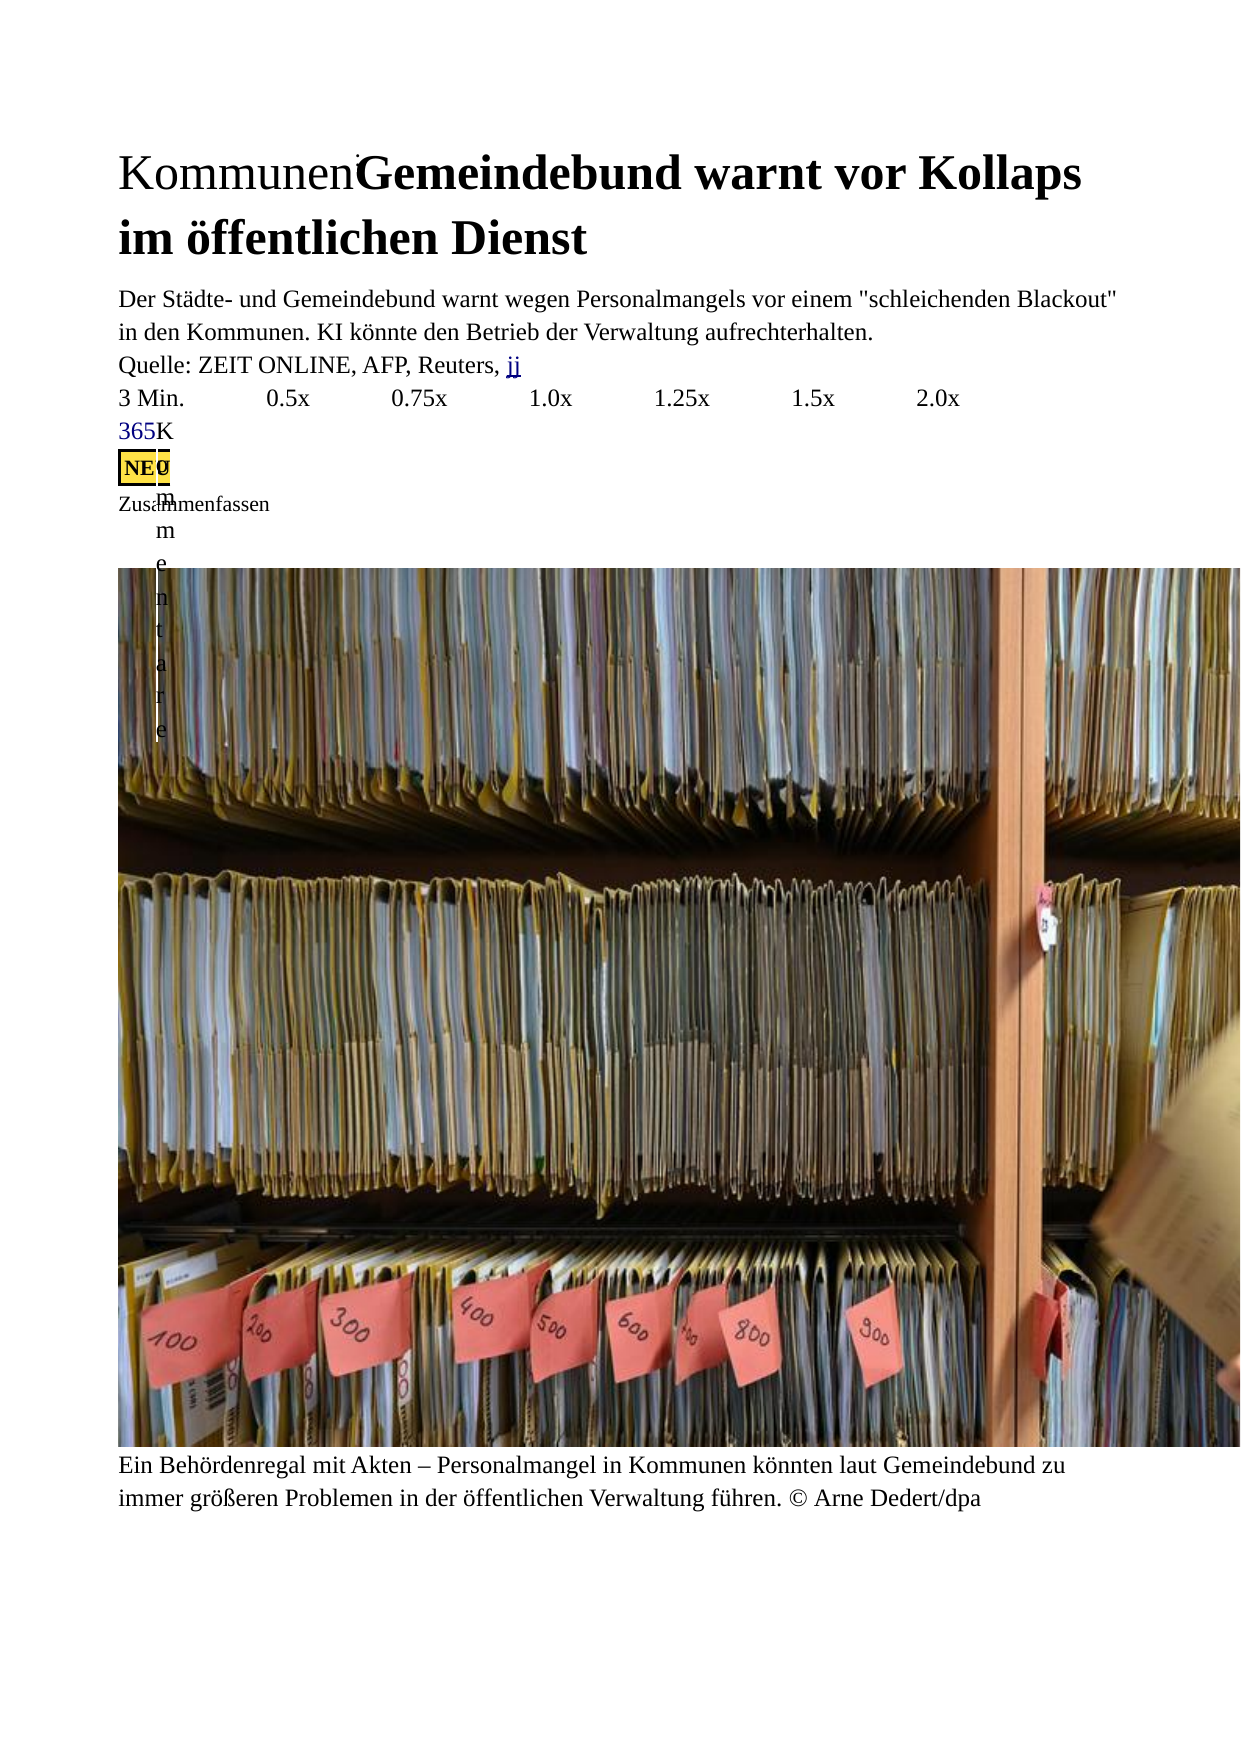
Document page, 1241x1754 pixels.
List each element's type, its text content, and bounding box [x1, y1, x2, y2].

subtitle KommunenGemeindebund warnt vor Kollaps im öffentlichen Dienst [118, 143, 1122, 265]
text Der Städte- und Gemeindebund warnt wegen Personalmangels vor einem "schleichenden Blackout" in den Kommunen. KI könnte den Betrieb der Verwaltung aufrechterhalten. [118, 284, 1122, 346]
text Ein Behördenregal mit Akten – Personalmangel in Kommunen könnten laut Gemeindebund zu immer größeren Problemen in der öffentlichen Verwaltung führen. © Arne Dedert/​dpa [118, 1450, 1122, 1512]
text Zusammenfassen [118, 491, 156, 517]
text 365 [118, 416, 156, 445]
text 365 [158, 416, 1122, 445]
text Neu [158, 449, 1122, 486]
text 3 Min. 0.5x 0.75x 1.0x 1.25x 1.5x 2.0x [118, 383, 1122, 412]
text Neu [121, 452, 156, 483]
text Zusammenfassen [158, 491, 1122, 517]
picture [118, 568, 1241, 1447]
text Quelle: ZEIT ONLINE, AFP, Reuters, jj [118, 350, 1122, 379]
